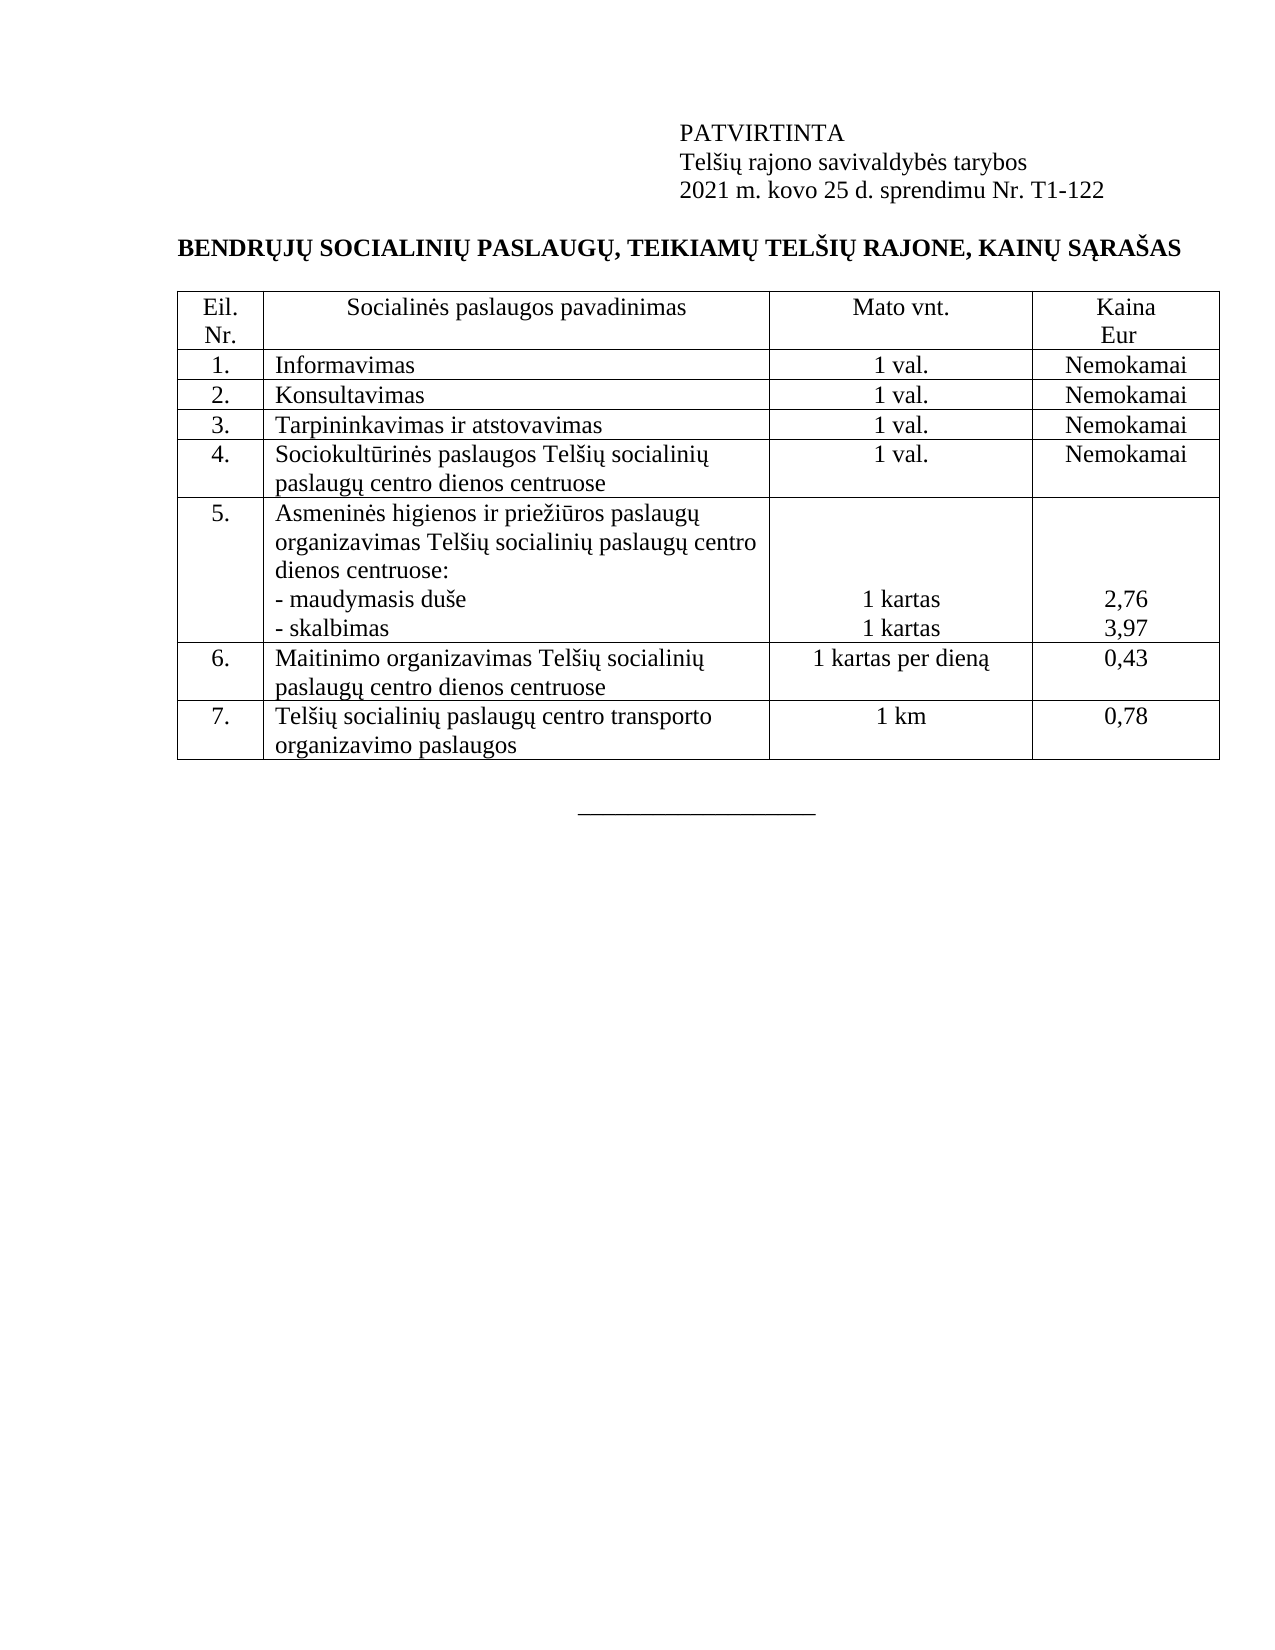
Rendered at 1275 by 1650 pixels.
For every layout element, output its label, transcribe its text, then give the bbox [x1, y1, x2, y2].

text 2021 m. kovo 25 d. sprendimu Nr. T1-122 [679, 176, 1216, 204]
table_cell 0,43 [1033, 643, 1219, 700]
table_cell Nemokamai [1033, 350, 1219, 379]
table_cell Telšių socialinių paslaugų centro transporto organizavimo paslaugos [264, 701, 769, 759]
table_cell Nemokamai [1033, 440, 1219, 497]
table_header Kaina Eur [1033, 292, 1219, 349]
table_header Mato vnt. [770, 292, 1032, 349]
table_cell Tarpininkavimas ir atstovavimas [264, 410, 769, 438]
table_cell 3. [178, 410, 263, 438]
table_cell 1 kartas per dieną [770, 643, 1032, 700]
table_header Eil. Nr. [178, 292, 263, 349]
table_cell Sociokultūrinės paslaugos Telšių socialinių paslaugų centro dienos centruose [264, 440, 769, 497]
table_cell 4. [178, 440, 263, 497]
table_header Socialinės paslaugos pavadinimas [264, 292, 769, 349]
table_cell 1 val. [770, 410, 1032, 438]
table_cell Nemokamai [1033, 380, 1219, 409]
table_cell 7. [178, 701, 263, 759]
text PATVIRTINTA [604, 118, 1216, 147]
table_cell 6. [178, 643, 263, 700]
table_cell 2. [178, 380, 263, 409]
table_cell 1 val. [770, 350, 1032, 379]
table_cell Maitinimo organizavimas Telšių socialinių paslaugų centro dienos centruose [264, 643, 769, 700]
table_cell Konsultavimas [264, 380, 769, 409]
table_cell 1 kartas 1 kartas [770, 498, 1032, 642]
table_cell 1. [178, 350, 263, 379]
text BENDRŲJŲ SOCIALINIŲ PASLAUGŲ, TEIKIAMŲ TELŠIŲ RAJONE, KAINŲ SĄRAŠAS [177, 233, 1216, 262]
table_cell 0,78 [1033, 701, 1219, 759]
text ___________________ [177, 789, 1216, 817]
table_cell 5. [178, 498, 263, 642]
table_cell Informavimas [264, 350, 769, 379]
table_cell 1 val. [770, 440, 1032, 497]
table_cell 1 val. [770, 380, 1032, 409]
table_cell 1 km [770, 701, 1032, 759]
text Telšių rajono savivaldybės tarybos [604, 147, 1216, 176]
table_cell Nemokamai [1033, 410, 1219, 438]
table_cell Asmeninės higienos ir priežiūros paslaugų organizavimas Telšių socialinių paslaugų centro dienos centruose: - maudymasis duše - skalbimas [264, 498, 769, 642]
table_cell 2,76 3,97 [1033, 498, 1219, 642]
